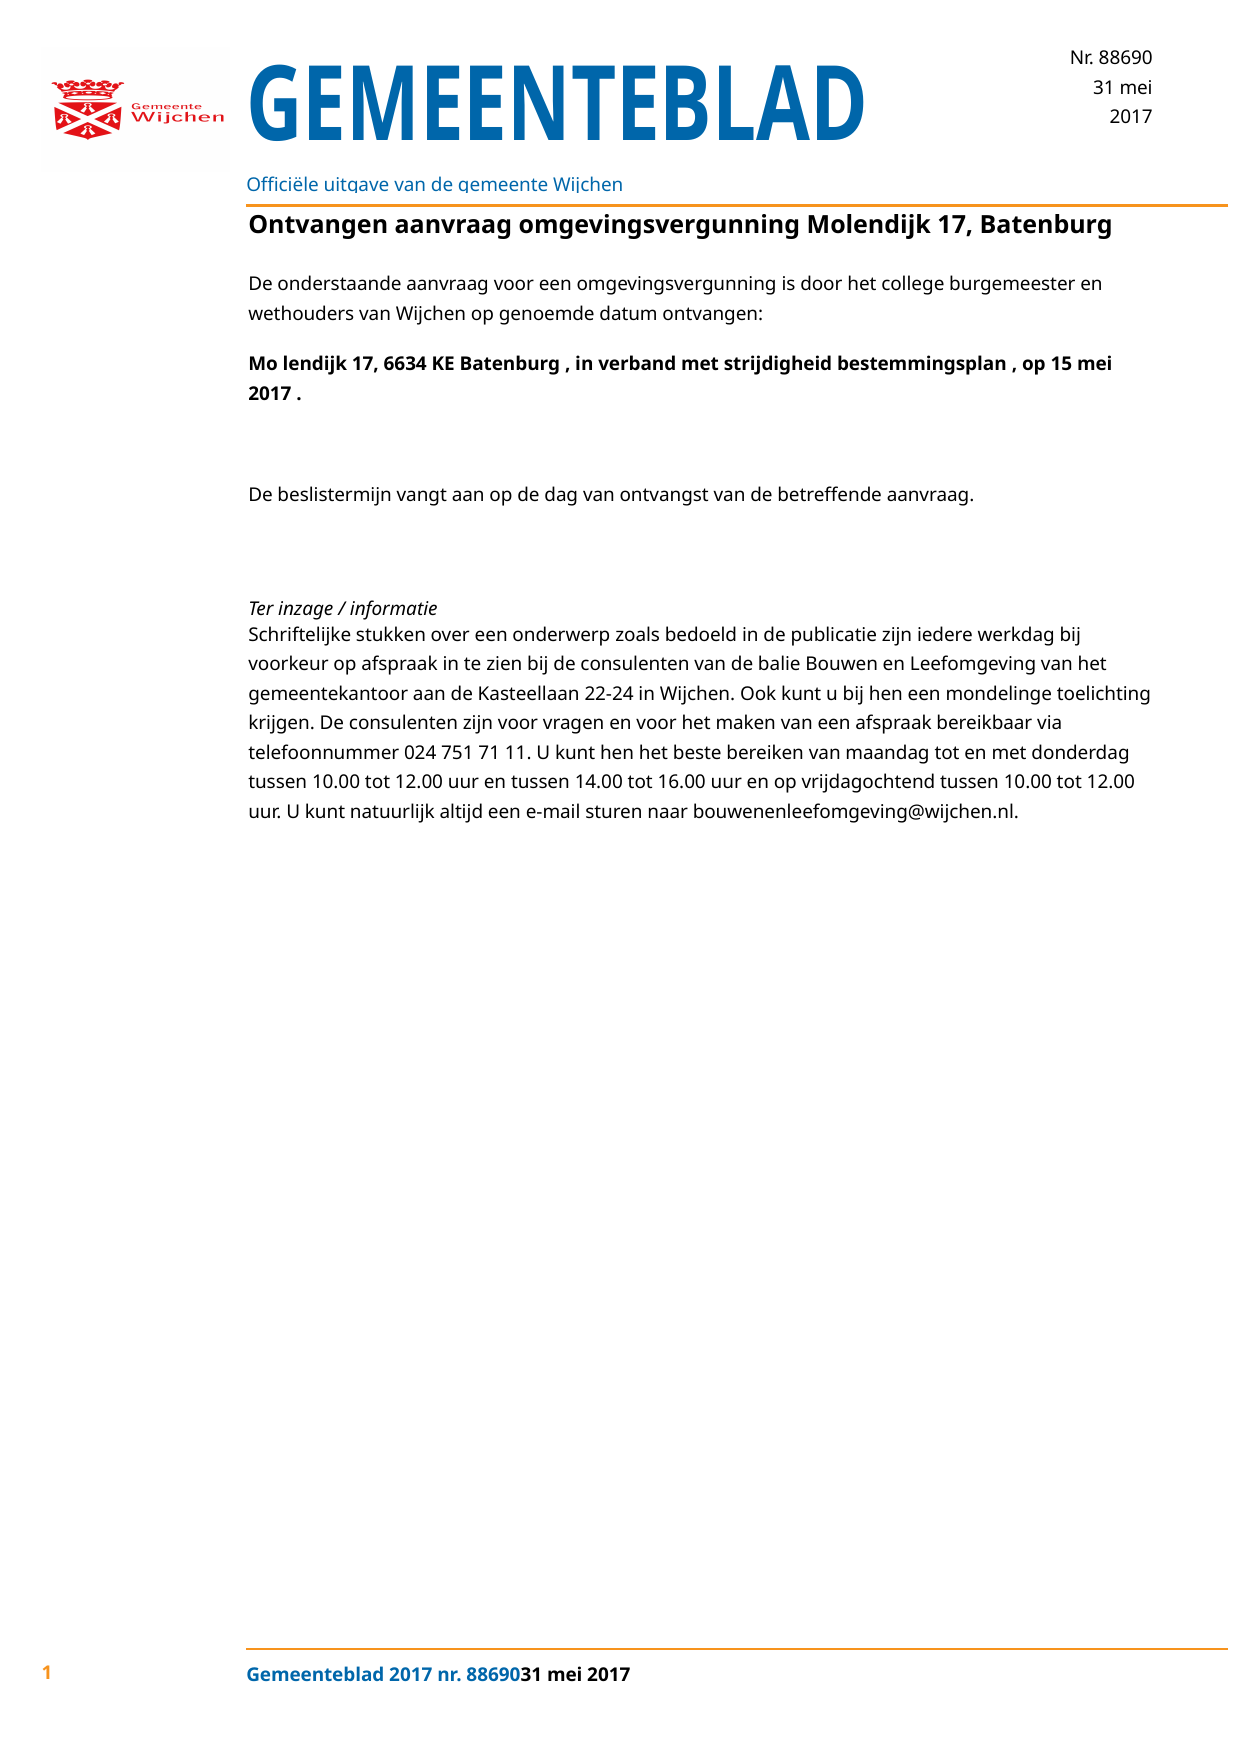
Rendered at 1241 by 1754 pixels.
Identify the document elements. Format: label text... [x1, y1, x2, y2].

text Ter inzage / informatie [248, 595, 1152, 621]
text De beslistermijn vangt aan op de dag van ontvangst van de betreffende aanvraag. [248, 481, 1152, 506]
text Ontvangen aanvraag omgevingsvergunning Molendijk 17, Batenburg [248, 207, 1152, 241]
text De onderstaande aanvraag voor een omgevingsvergunning is door het college burgemeester en wethouders van Wijchen op genoemde datum ontvangen: [248, 270, 1152, 326]
picture [41, 47, 231, 172]
text Schriftelijke stukken over een onderwerp zoals bedoeld in de publicatie zijn iedere werkdag bij voorkeur op afspraak in te zien bij de consulenten van de balie Bouwen en Leefomgeving van het gemeentekantoor aan de Kasteellaan 22-24 in Wijchen. Ook kunt u bij hen een mondelinge toelichting krijgen. De consulenten zijn voor vragen en voor het maken van een afspraak bereikbaar via telefoonnummer 024 751 71 11. U kunt hen het beste bereiken van maandag tot en met donderdag tussen 10.00 tot 12.00 uur en tussen 14.00 tot 16.00 uur en op vrijdagochtend tussen 10.00 tot 12.00 uur. U kunt natuurlijk altijd een e-mail sturen naar bouwenenleefomgeving@wijchen.nl. [248, 621, 1152, 824]
text Mo lendijk 17, 6634 KE Batenburg , in verband met strijdigheid bestemmingsplan , op 15 mei 2017 . [248, 350, 1152, 406]
